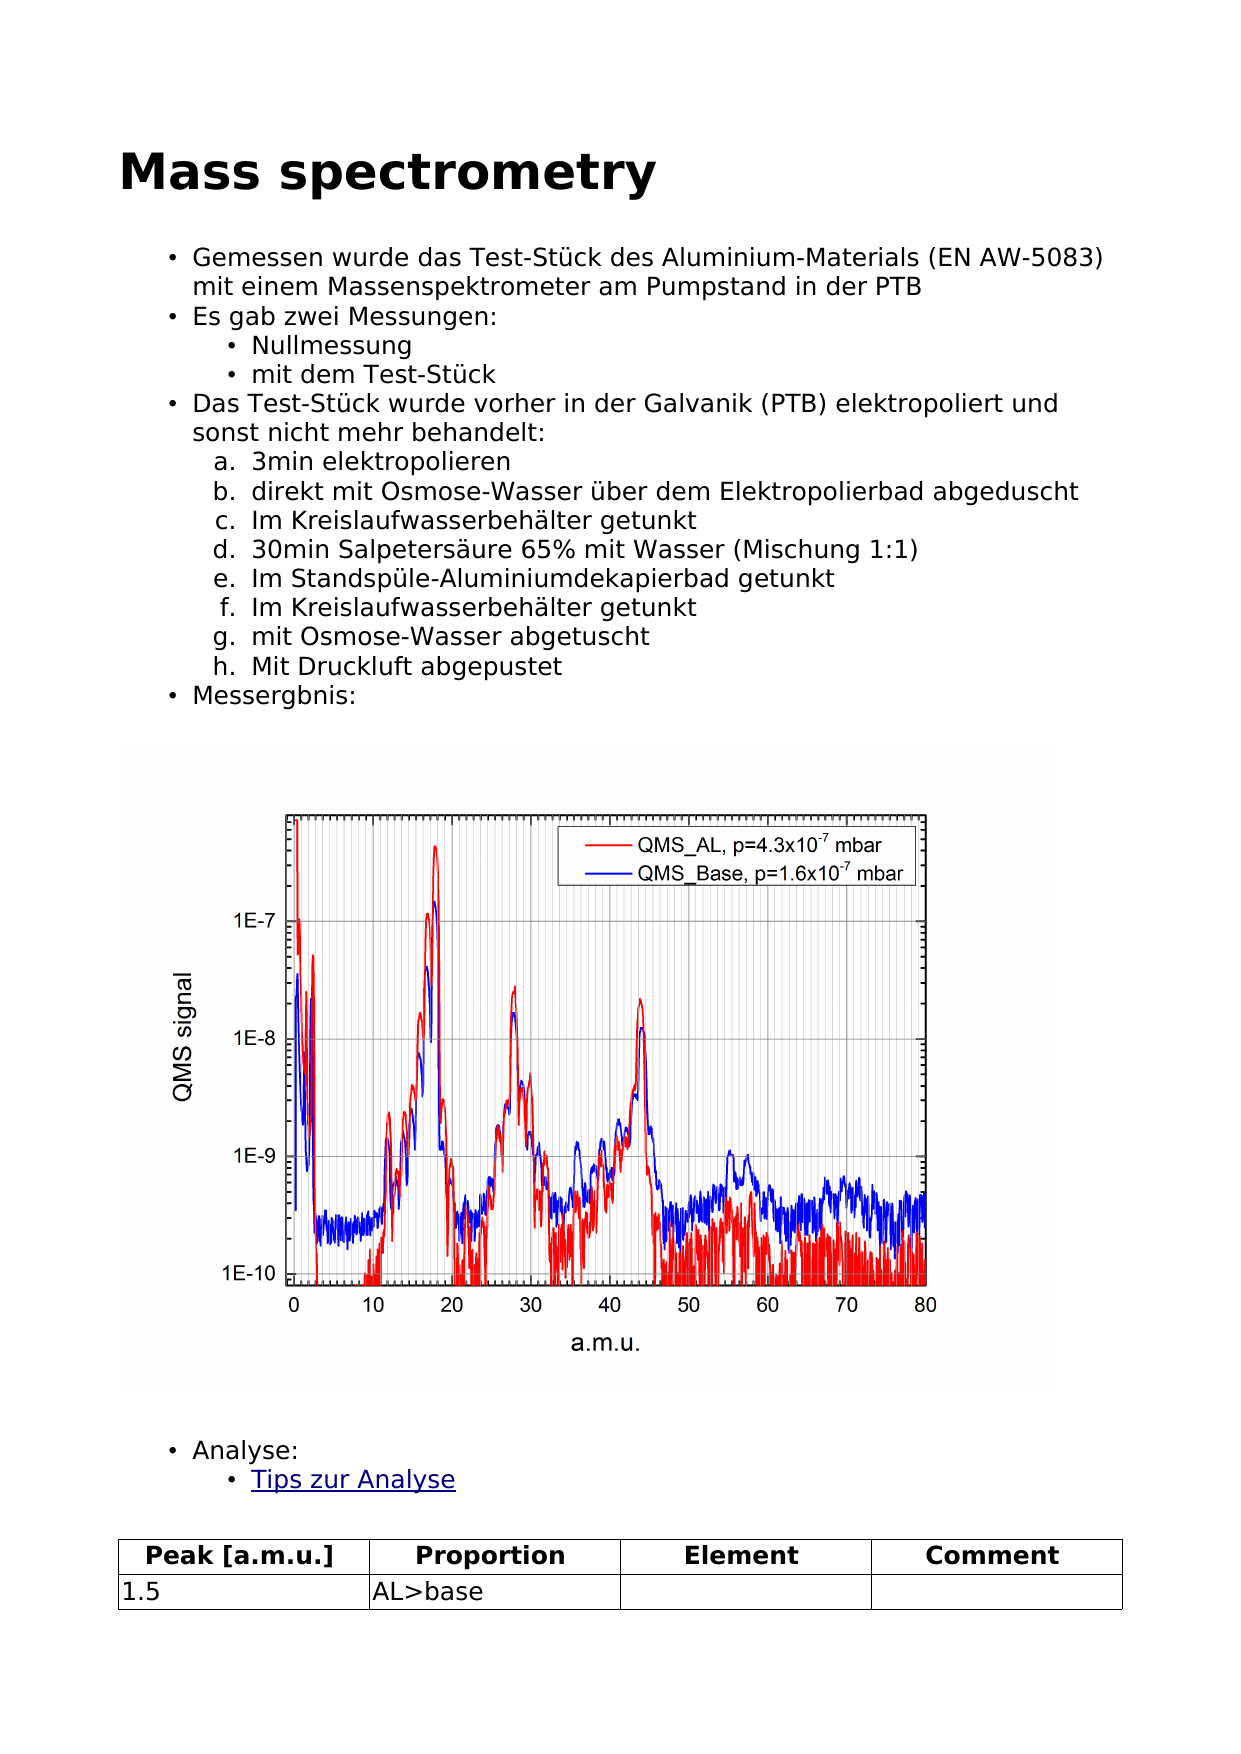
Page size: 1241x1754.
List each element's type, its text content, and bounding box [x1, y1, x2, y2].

list Im Standspüle-Aluminiumdekapierbad getunkt [236, 564, 1122, 593]
table_header Element [621, 1540, 871, 1574]
list Es gab zwei Messungen: [177, 302, 1122, 331]
list Nullmessung [236, 331, 1122, 360]
table_header Proportion [370, 1540, 620, 1574]
list 3min elektropolieren [236, 447, 1122, 477]
table_cell [621, 1575, 871, 1609]
list Gemessen wurde das Test-Stück des Aluminium-Materials (EN AW-5083) mit einem Massenspektrometer am Pumpstand in der PTB [177, 243, 1122, 302]
list Analyse: [177, 1436, 1122, 1465]
list direkt mit Osmose-Wasser über dem Elektropolierbad abgeduscht [236, 477, 1122, 506]
list Mit Druckluft abgepustet [236, 652, 1122, 681]
list Im Kreislaufwasserbehälter getunkt [236, 506, 1122, 535]
list Das Test-Stück wurde vorher in der Galvanik (PTB) elektropoliert und sonst nicht mehr behandelt: [177, 389, 1122, 447]
table_header Comment [872, 1540, 1122, 1574]
list Messergbnis: [177, 681, 1122, 710]
list Tips zur Analyse [236, 1465, 1122, 1494]
list Im Kreislaufwasserbehälter getunkt [236, 593, 1122, 622]
list mit Osmose-Wasser abgetuscht [236, 622, 1122, 652]
subtitle Mass spectrometry [118, 143, 1122, 201]
table_cell [872, 1575, 1122, 1609]
table_cell AL>base [370, 1575, 620, 1609]
list 30min Salpetersäure 65% mit Wasser (Mischung 1:1) [236, 535, 1122, 564]
table_header Peak [a.m.u.] [119, 1540, 369, 1574]
list mit dem Test-Stück [236, 360, 1122, 389]
picture [118, 739, 1056, 1394]
table_cell 1.5 [119, 1575, 369, 1609]
